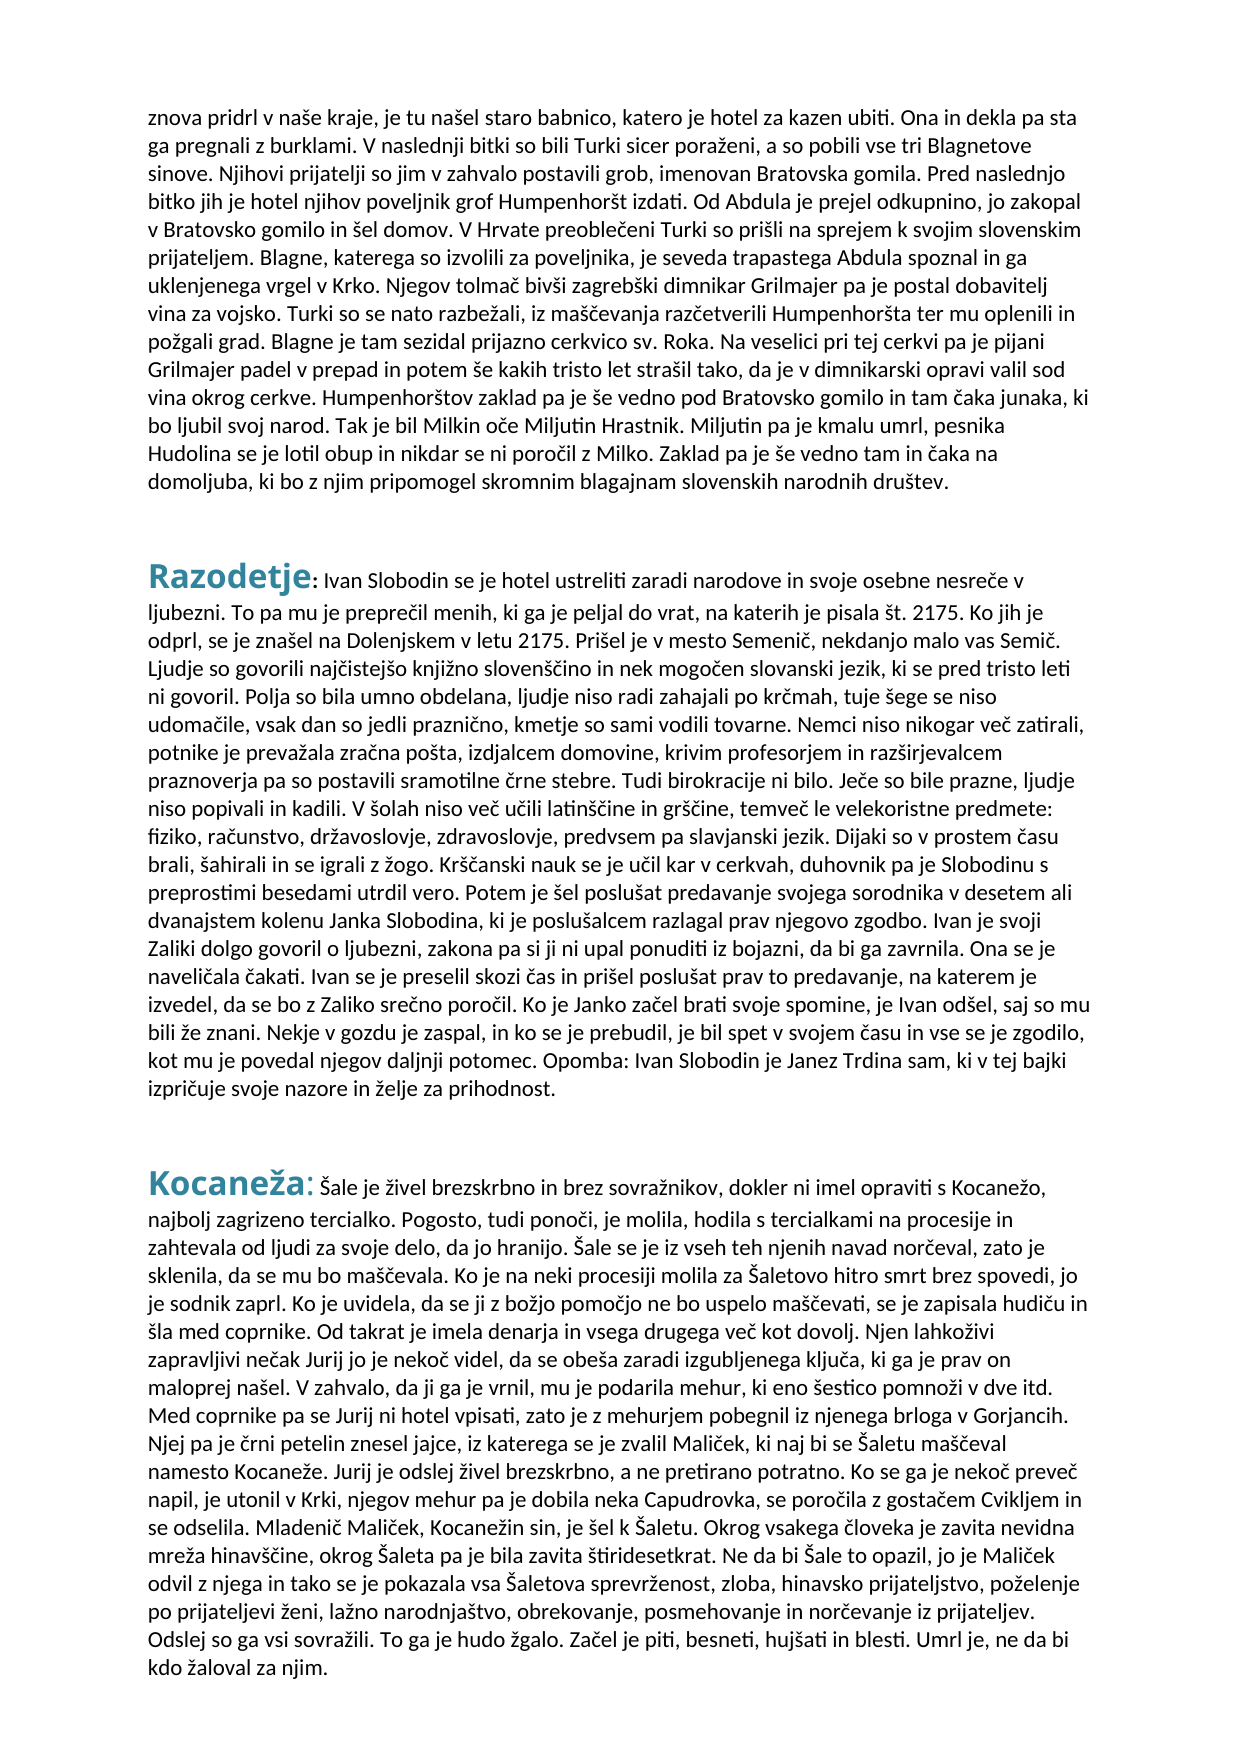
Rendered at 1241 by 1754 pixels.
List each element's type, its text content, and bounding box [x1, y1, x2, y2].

text Kocaneža: Šale je živel brezskrbno in brez sovražnikov, dokler ni imel opraviti s Kocanežo, najbolj zagrizeno tercialko. Pogosto, tudi ponoči, je molila, hodila s tercialkami na procesije in zahtevala od ljudi za svoje delo, da jo hranijo. Šale se je iz vseh teh njenih navad norčeval, zato je sklenila, da se mu bo maščevala. Ko je na neki procesiji molila za Šaletovo hitro smrt brez spovedi, jo je sodnik zaprl. Ko je uvidela, da se ji z božjo pomočjo ne bo uspelo maščevati, se je zapisala hudiču in šla med coprnike. Od takrat je imela denarja in vsega drugega več kot dovolj. Njen lahkoživi zapravljivi nečak Jurij jo je nekoč videl, da se obeša zaradi izgubljenega ključa, ki ga je prav on maloprej našel. V zahvalo, da ji ga je vrnil, mu je podarila mehur, ki eno šestico pomnoži v dve itd. Med coprnike pa se Jurij ni hotel vpisati, zato je z mehurjem pobegnil iz njenega brloga v Gorjancih. Njej pa je črni petelin znesel jajce, iz katerega se je zvalil Maliček, ki naj bi se Šaletu maščeval namesto Kocaneže. Jurij je odslej živel brezskrbno, a ne pretirano potratno. Ko se ga je nekoč preveč napil, je utonil v Krki, njegov mehur pa je dobila neka Capudrovka, se poročila z gostačem Cvikljem in se odselila. Mladenič Maliček, Kocanežin sin, je šel k Šaletu. Okrog vsakega človeka je zavita nevidna mreža hinavščine, okrog Šaleta pa je bila zavita štiridesetkrat. Ne da bi Šale to opazil, jo je Maliček odvil z njega in tako se je pokazala vsa Šaletova sprevrženost, zloba, hinavsko prijateljstvo, poželenje po prijateljevi ženi, lažno narodnjaštvo, obrekovanje, posmehovanje in norčevanje iz prijateljev. Odslej so ga vsi sovražili. To ga je hudo žgalo. Začel je piti, besneti, hujšati in blesti. Umrl je, ne da bi kdo žaloval za njim. [148, 1131, 1093, 1681]
text znova pridrl v naše kraje, je tu našel staro babnico, katero je hotel za kazen ubiti. Ona in dekla pa sta ga pregnali z burklami. V naslednji bitki so bili Turki sicer poraženi, a so pobili vse tri Blagnetove sinove. Njihovi prijatelji so jim v zahvalo postavili grob, imenovan Bratovska gomila. Pred naslednjo bitko jih je hotel njihov poveljnik grof Humpenhoršt izdati. Od Abdula je prejel odkupnino, jo zakopal v Bratovsko gomilo in šel domov. V Hrvate preoblečeni Turki so prišli na sprejem k svojim slovenskim prijateljem. Blagne, katerega so izvolili za poveljnika, je seveda trapastega Abdula spoznal in ga uklenjenega vrgel v Krko. Njegov tolmač bivši zagrebški dimnikar Grilmajer pa je postal dobavitelj vina za vojsko. Turki so se nato razbežali, iz maščevanja razčetverili Humpenhoršta ter mu oplenili in požgali grad. Blagne je tam sezidal prijazno cerkvico sv. Roka. Na veselici pri tej cerkvi pa je pijani Grilmajer padel v prepad in potem še kakih tristo let strašil tako, da je v dimnikarski opravi valil sod vina okrog cerkve. Humpenhorštov zaklad pa je še vedno pod Bratovsko gomilo in tam čaka junaka, ki bo ljubil svoj narod. Tak je bil Milkin oče Miljutin Hrastnik. Miljutin pa je kmalu umrl, pesnika Hudolina se je lotil obup in nikdar se ni poročil z Milko. Zaklad pa je še vedno tam in čaka na domoljuba, ki bo z njim pripomogel skromnim blagajnam slovenskih narodnih društev. [148, 103, 1093, 495]
text Razodetje: Ivan Slobodin se je hotel ustreliti zaradi narodove in svoje osebne nesreče v ljubezni. To pa mu je preprečil menih, ki ga je peljal do vrat, na katerih je pisala št. 2175. Ko jih je odprl, se je znašel na Dolenjskem v letu 2175. Prišel je v mesto Semenič, nekdanjo malo vas Semič. Ljudje so govorili najčistejšo knjižno slovenščino in nek mogočen slovanski jezik, ki se pred tristo leti ni govoril. Polja so bila umno obdelana, ljudje niso radi zahajali po krčmah, tuje šege se niso udomačile, vsak dan so jedli praznično, kmetje so sami vodili tovarne. Nemci niso nikogar več zatirali, potnike je prevažala zračna pošta, izdjalcem domovine, krivim profesorjem in razširjevalcem praznoverja pa so postavili sramotilne črne stebre. Tudi birokracije ni bilo. Ječe so bile prazne, ljudje niso popivali in kadili. V šolah niso več učili latinščine in grščine, temveč le velekoristne predmete: fiziko, računstvo, državoslovje, zdravoslovje, predvsem pa slavjanski jezik. Dijaki so v prostem času brali, šahirali in se igrali z žogo. Krščanski nauk se je učil kar v cerkvah, duhovnik pa je Slobodinu s preprostimi besedami utrdil vero. Potem je šel poslušat predavanje svojega sorodnika v desetem ali dvanajstem kolenu Janka Slobodina, ki je poslušalcem razlagal prav njegovo zgodbo. Ivan je svoji Zaliki dolgo govoril o ljubezni, zakona pa si ji ni upal ponuditi iz bojazni, da bi ga zavrnila. Ona se je naveličala čakati. Ivan se je preselil skozi čas in prišel poslušat prav to predavanje, na katerem je izvedel, da se bo z Zaliko srečno poročil. Ko je Janko začel brati svoje spomine, je Ivan odšel, saj so mu bili že znani. Nekje v gozdu je zaspal, in ko se je prebudil, je bil spet v svojem času in vse se je zgodilo, kot mu je povedal njegov daljnji potomec. Opomba: Ivan Slobodin je Janez Trdina sam, ki v tej bajki izpričuje svoje nazore in želje za prihodnost. [148, 524, 1093, 1102]
